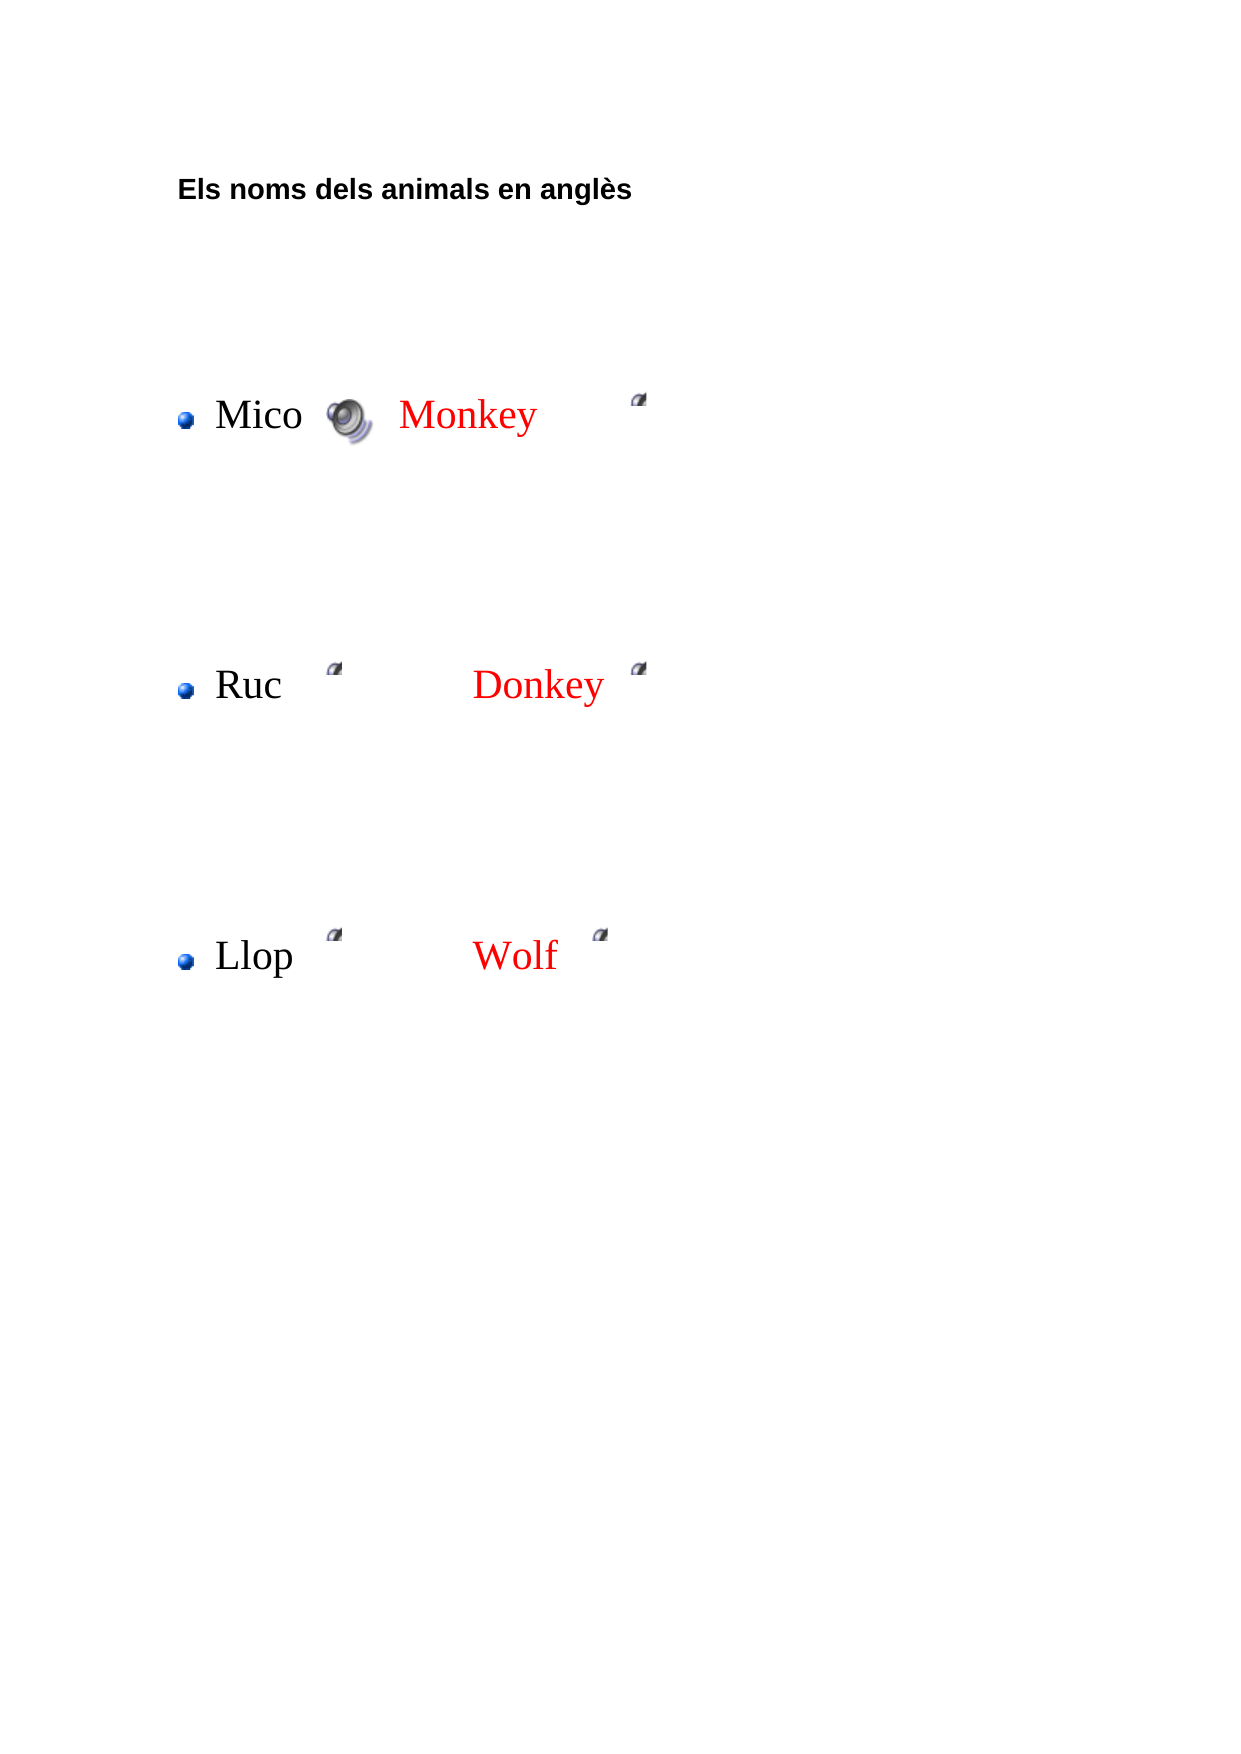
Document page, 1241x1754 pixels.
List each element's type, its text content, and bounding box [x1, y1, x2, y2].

subtitle Els noms dels animals en anglès [177, 173, 1063, 205]
picture [178, 412, 194, 429]
picture [178, 954, 194, 970]
list Mico Monkey [177, 211, 1063, 482]
picture [178, 683, 194, 699]
list Llop Wolf [177, 753, 1063, 1024]
list Ruc Donkey [177, 482, 1063, 753]
